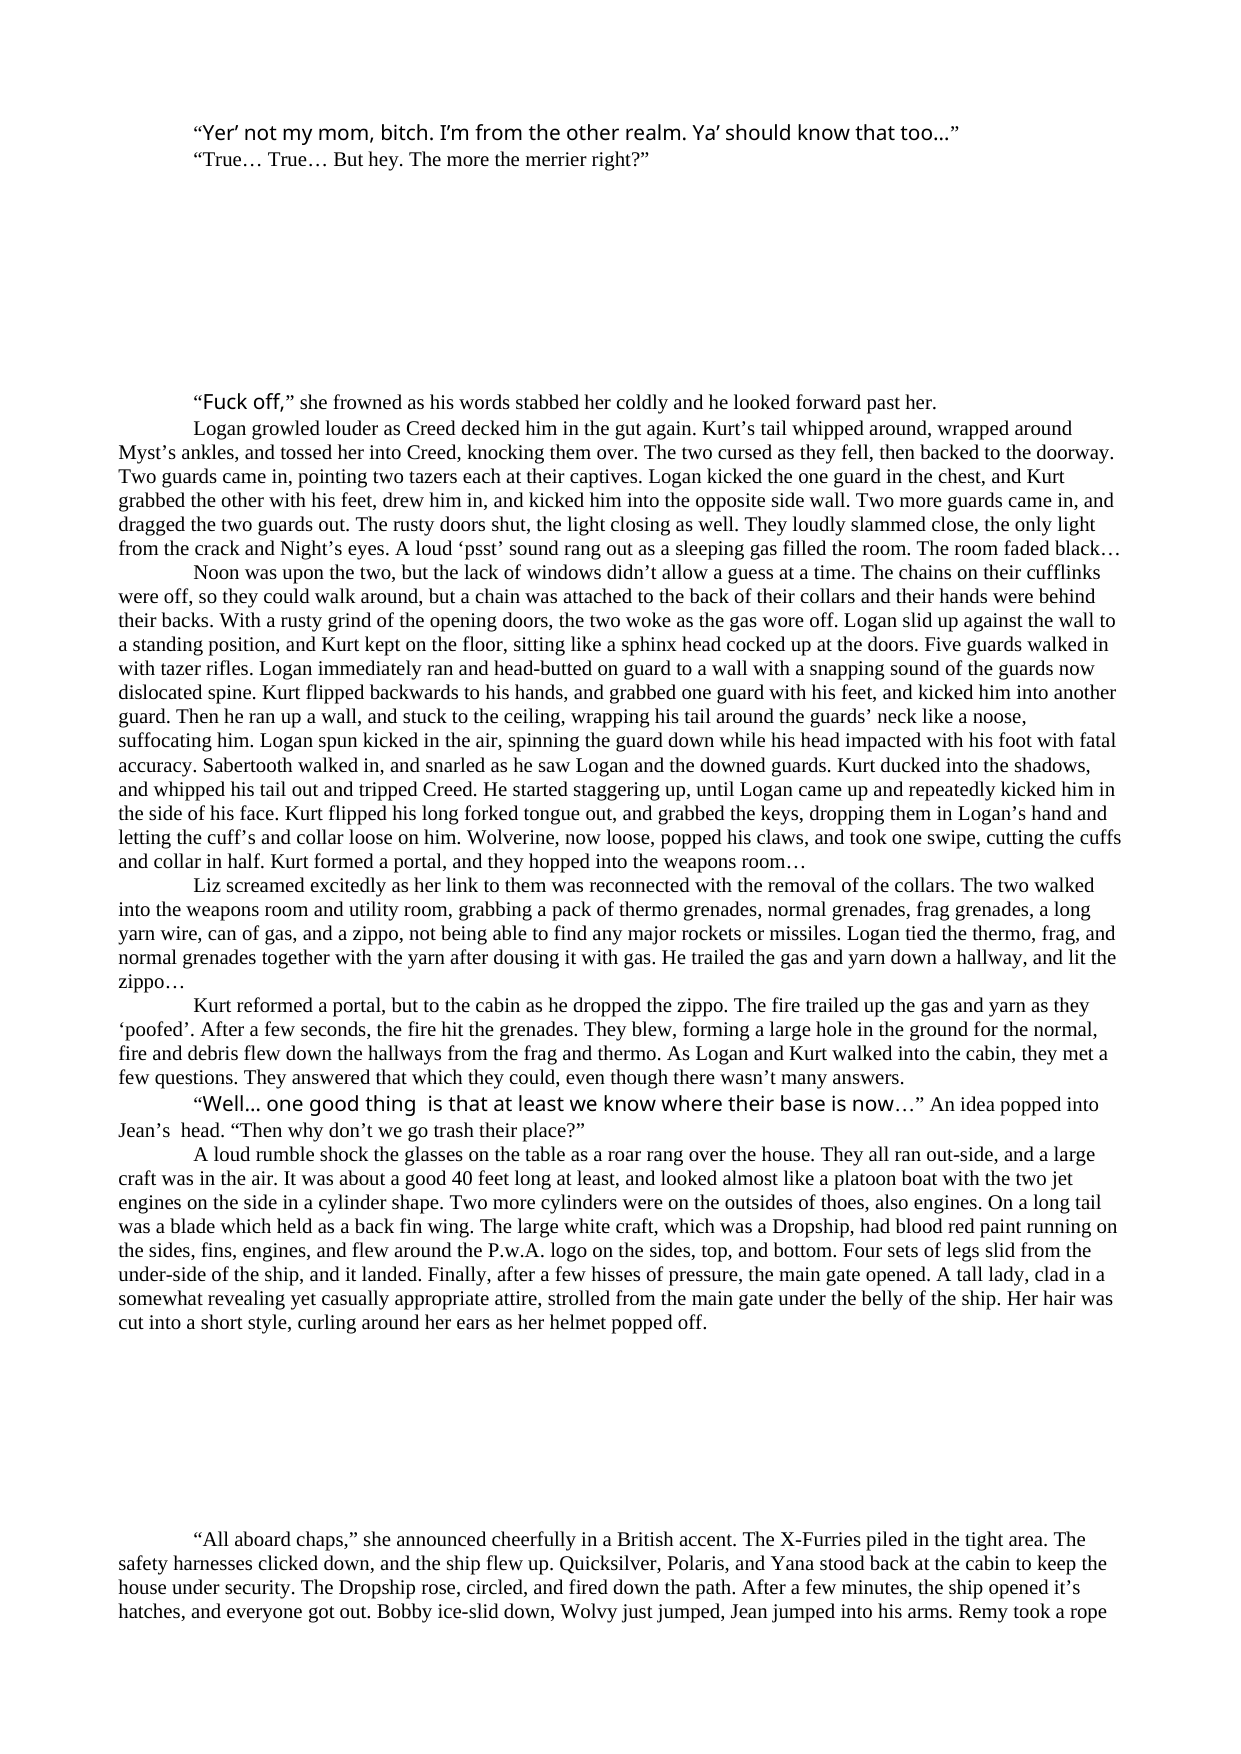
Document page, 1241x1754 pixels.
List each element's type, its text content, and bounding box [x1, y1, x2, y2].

text “True… True… But hey. The more the merrier right?” [118, 147, 1122, 171]
text Logan growled louder as Creed decked him in the gut again. Kurt’s tail whipped around, wrapped around Myst’s ankles, and tossed her into Creed, knocking them over. The two cursed as they fell, then backed to the doorway. Two guards came in, pointing two tazers each at their captives. Logan kicked the one guard in the chest, and Kurt grabbed the other with his feet, drew him in, and kicked him into the opposite side wall. Two more guards came in, and dragged the two guards out. The rusty doors shut, the light closing as well. They loudly slammed close, the only light from the crack and Night’s eyes. A loud ‘psst’ sound rang out as a sleeping gas filled the room. The room faded black… [118, 416, 1122, 560]
text A loud rumble shock the glasses on the table as a roar rang over the house. They all ran out-side, and a large craft was in the air. It was about a good 40 feet long at least, and looked almost like a platoon boat with the two jet engines on the side in a cylinder shape. Two more cylinders were on the outsides of thoes, also engines. On a long tail was a blade which held as a back fin wing. The large white craft, which was a Dropship, had blood red paint running on the sides, fins, engines, and flew around the P.w.A. logo on the sides, top, and bottom. Four sets of legs slid from the under-side of the ship, and it landed. Finally, after a few hisses of pressure, the main gate opened. A tall lady, clad in a somewhat revealing yet casually appropriate attire, strolled from the main gate under the belly of the ship. Her hair was cut into a short style, curling around her ears as her helmet popped off. [118, 1142, 1122, 1334]
text “All aboard chaps,” she announced cheerfully in a British accent. The X-Furries piled in the tight area. The safety harnesses clicked down, and the ship flew up. Quicksilver, Polaris, and Yana stood back at the cabin to keep the house under security. The Dropship rose, circled, and fired down the path. After a few minutes, the ship opened it’s hatches, and everyone got out. Bobby ice-slid down, Wolvy just jumped, Jean jumped into his arms. Remy took a rope [118, 1527, 1122, 1623]
text “Yer’ not my mom, bitch. I’m from the other realm. Ya’ should know that too…” [118, 118, 1122, 147]
text “Fuck off,” she frowned as his words stabbed her coldly and he looked forward past her. [118, 387, 1122, 416]
text “Well… one good thing is that at least we know where their base is now…” An idea popped into Jean’s head. “Then why don’t we go trash their place?” [118, 1089, 1122, 1142]
text Kurt reformed a portal, but to the cabin as he dropped the zippo. The fire trailed up the gas and yarn as they ‘poofed’. After a few seconds, the fire hit the grenades. They blew, forming a large hole in the ground for the normal, fire and debris flew down the hallways from the frag and thermo. As Logan and Kurt walked into the cabin, they met a few questions. They answered that which they could, even though there wasn’t many answers. [118, 993, 1122, 1089]
text Noon was upon the two, but the lack of windows didn’t allow a guess at a time. The chains on their cufflinks were off, so they could walk around, but a chain was attached to the back of their collars and their hands were behind their backs. With a rusty grind of the opening doors, the two woke as the gas wore off. Logan slid up against the wall to a standing position, and Kurt kept on the floor, sitting like a sphinx head cocked up at the doors. Five guards walked in with tazer rifles. Logan immediately ran and head-butted on guard to a wall with a snapping sound of the guards now dislocated spine. Kurt flipped backwards to his hands, and grabbed one guard with his feet, and kicked him into another guard. Then he ran up a wall, and stuck to the ceiling, wrapping his tail around the guards’ neck like a noose, suffocating him. Logan spun kicked in the air, spinning the guard down while his head impacted with his foot with fatal accuracy. Sabertooth walked in, and snarled as he saw Logan and the downed guards. Kurt ducked into the shadows, and whipped his tail out and tripped Creed. He started staggering up, until Logan came up and repeatedly kicked him in the side of his face. Kurt flipped his long forked tongue out, and grabbed the keys, dropping them in Logan’s hand and letting the cuff’s and collar loose on him. Wolverine, now loose, popped his claws, and took one swipe, cutting the cuffs and collar in half. Kurt formed a portal, and they hopped into the weapons room… [118, 560, 1122, 873]
text Liz screamed excitedly as her link to them was reconnected with the removal of the collars. The two walked into the weapons room and utility room, grabbing a pack of thermo grenades, normal grenades, frag grenades, a long yarn wire, can of gas, and a zippo, not being able to find any major rockets or missiles. Logan tied the thermo, frag, and normal grenades together with the yarn after dousing it with gas. He trailed the gas and yarn down a hallway, and lit the zippo… [118, 873, 1122, 993]
